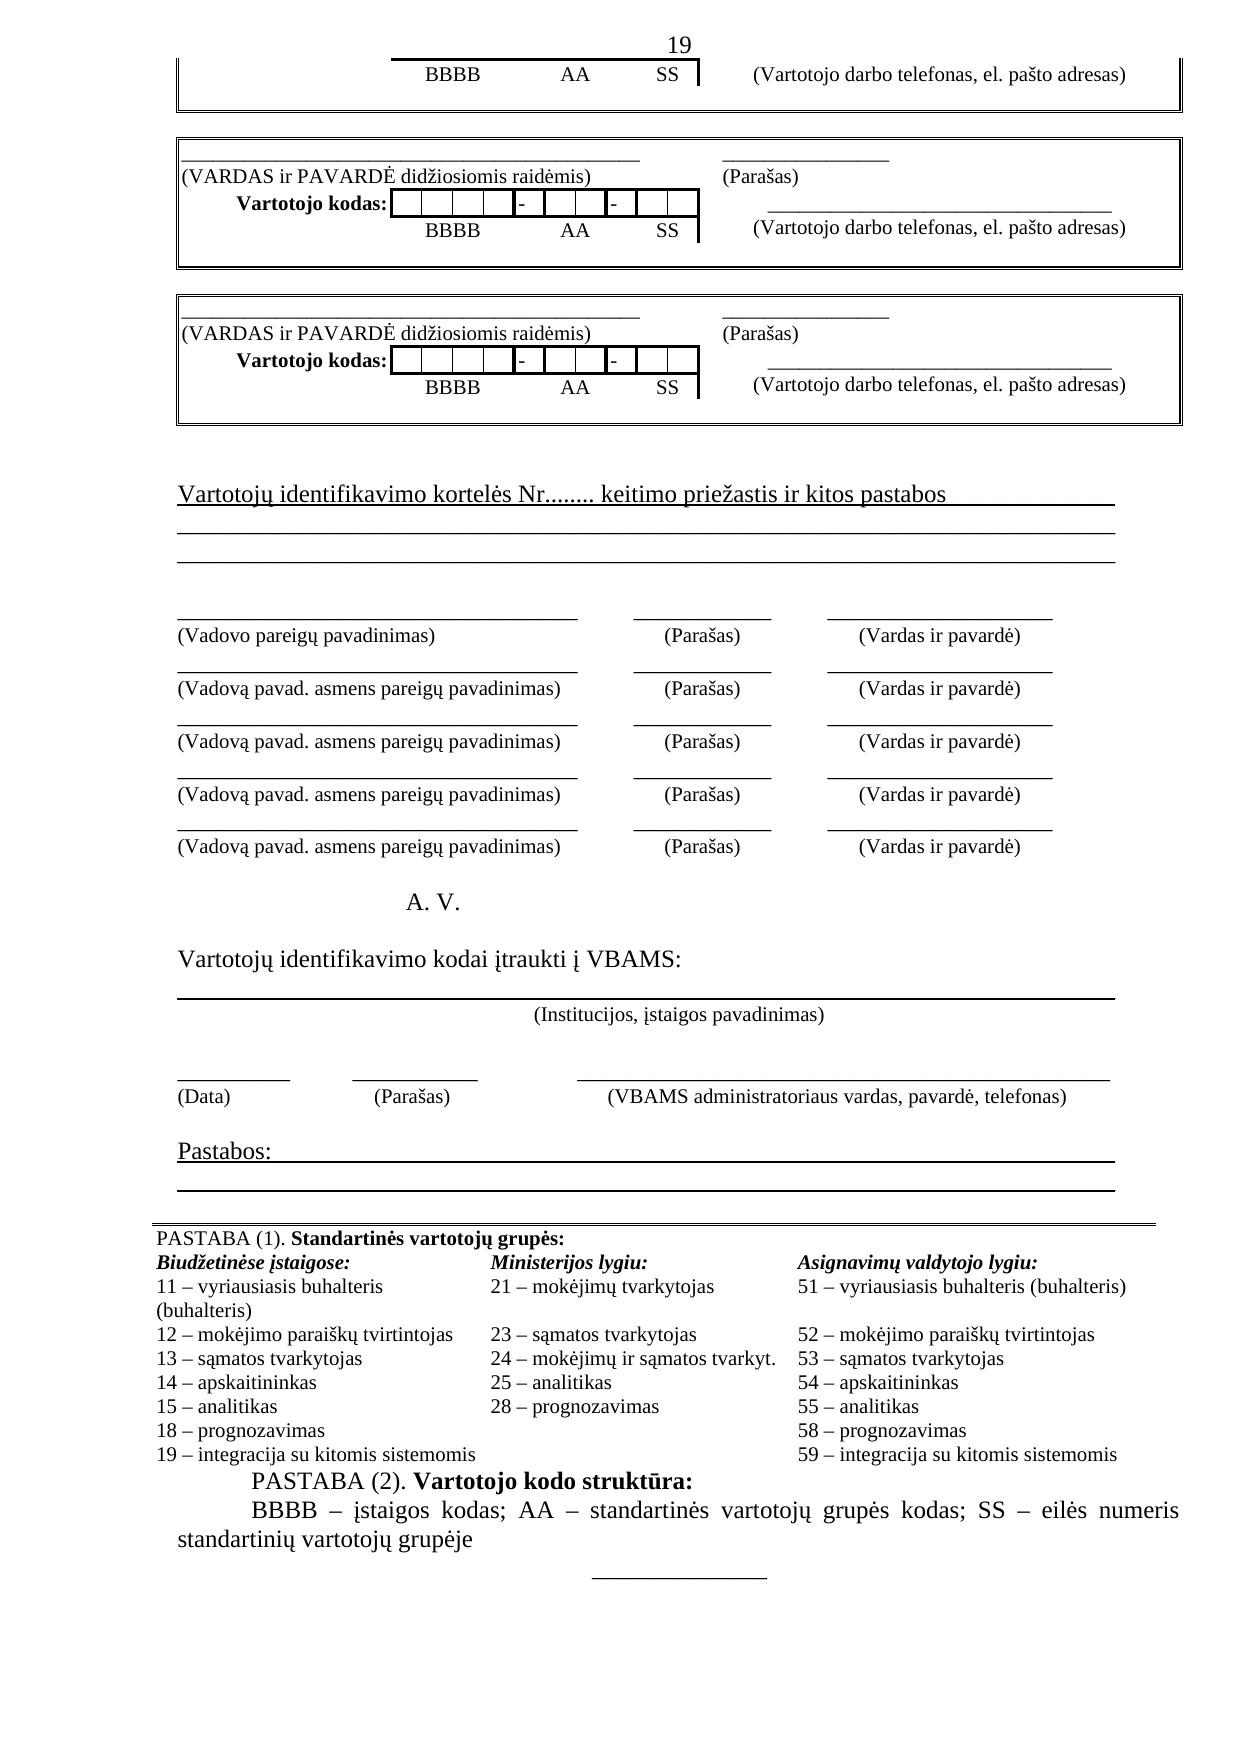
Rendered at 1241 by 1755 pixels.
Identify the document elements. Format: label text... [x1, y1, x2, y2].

table_cell Asignavimų valdytojo lygiu: [794, 1250, 1156, 1274]
text (Vadovą pavad. asmens pareigų pavadinimas) (Parašas) (Vardas ir pavardė) [177, 781, 1181, 806]
table_cell [177, 270, 1181, 294]
table_cell [638, 348, 667, 372]
table_cell SS [637, 61, 697, 86]
table_cell [179, 243, 1179, 266]
table_cell 23 – sąmatos tvarkytojas [486, 1322, 793, 1346]
table_cell 52 – mokėjimo paraiškų tvirtintojas [794, 1322, 1156, 1346]
table_cell - [516, 191, 543, 215]
table_cell 18 – prognozavimas [152, 1418, 486, 1442]
table_cell ____________________________________________ ________________ (VARDAS ir PAVARDĖ didžiosiomis raidėmis) (Parašas) [179, 297, 1179, 345]
table_cell - [608, 348, 635, 372]
text _________ __________ [177, 1055, 1181, 1084]
text ________________________________ ___________ __________________ [177, 594, 1181, 623]
table_cell [179, 86, 1179, 109]
table_cell [486, 1443, 793, 1466]
text _ [177, 508, 1181, 537]
table_cell BBBB [391, 61, 514, 86]
text (Vadovo pareigų pavadinimas) (Parašas) (Vardas ir pavardė) [177, 623, 1181, 647]
table_cell [546, 348, 575, 372]
text ________________________________ ___________ __________________ [177, 753, 1181, 781]
text (Institucijos, įstaigos pavadinimas) [177, 1002, 1181, 1026]
table_cell [606, 61, 637, 86]
text A. V. [332, 887, 1181, 916]
table_cell BBBB [391, 218, 514, 242]
table_cell 54 – apskaitininkas [794, 1370, 1156, 1394]
table_cell _________________________________ (Vartotojo darbo telefonas, el. pašto adresas) [700, 345, 1179, 399]
table_cell [576, 191, 604, 215]
table_cell 53 – sąmatos tvarkytojas [794, 1346, 1156, 1370]
table_cell [514, 61, 544, 86]
text (Vadovą pavad. asmens pareigų pavadinimas) (Parašas) (Vardas ir pavardė) [177, 676, 1181, 700]
table_cell 28 – prognozavimas [486, 1394, 793, 1418]
table_cell SS [637, 218, 697, 242]
table_cell [177, 113, 1181, 137]
table_cell 59 – integracija su kitomis sistemomis [794, 1443, 1156, 1466]
text Vartotojų identifikavimo kodai įtraukti į VBAMS: [177, 944, 1181, 973]
text BBBB – įstaigos kodas; AA – standartinės vartotojų grupės kodas; SS – eilės numeris standartinių vartotojų grupėje [177, 1495, 1181, 1553]
table_cell [606, 218, 637, 242]
table_cell [179, 215, 391, 242]
table_cell 11 – vyriausiasis buhalteris (buhalteris) [152, 1274, 486, 1322]
table_cell SS [637, 375, 697, 399]
table_header PASTABA (1). Standartinės vartotojų grupės: [152, 1226, 1156, 1250]
table_cell [546, 191, 575, 215]
table_cell [179, 372, 391, 399]
table_cell AA [545, 218, 606, 242]
table_cell [393, 191, 421, 215]
text PASTABA (2). Vartotojo kodo struktūra: [177, 1466, 1181, 1495]
table_cell Vartotojo kodas: [179, 188, 390, 215]
table_cell 58 – prognozavimas [794, 1418, 1156, 1442]
text _ [177, 537, 1181, 566]
table_cell - [608, 191, 635, 215]
table_cell Vartotojo kodas: [179, 345, 390, 372]
table_cell 25 – analitikas [486, 1370, 793, 1394]
table_cell 24 – mokėjimų ir sąmatos tvarkyt. [486, 1346, 793, 1370]
table_cell [486, 1418, 793, 1442]
table_cell 51 – vyriausiasis buhalteris (buhalteris) [794, 1274, 1156, 1322]
table_cell [422, 191, 452, 215]
table_cell 14 – apskaitininkas [152, 1370, 486, 1394]
table_cell 21 – mokėjimų tvarkytojas [486, 1274, 793, 1322]
table_cell [422, 348, 452, 372]
table_cell [576, 348, 604, 372]
table_cell [179, 399, 1179, 423]
table_cell [638, 191, 667, 215]
text Vartotojų identifikavimo kortelės Nr........ keitimo priežastis ir kitos pastabos [177, 479, 1181, 508]
table_cell [606, 375, 637, 399]
text ______________ [177, 1553, 1181, 1581]
text _ [177, 1165, 1181, 1194]
table_cell BBBB [391, 375, 514, 399]
table_cell AA [545, 61, 606, 86]
table_cell 19 – integracija su kitomis sistemomis [152, 1443, 486, 1466]
text _ [177, 973, 1181, 1002]
table_cell [453, 348, 483, 372]
text ________________________________ ___________ __________________ [177, 647, 1181, 676]
text Pastabos: [177, 1136, 1181, 1165]
table_cell 13 – sąmatos tvarkytojas [152, 1346, 486, 1370]
table_cell [453, 191, 483, 215]
table_cell [514, 375, 544, 399]
table_cell [668, 191, 697, 215]
table_cell [484, 191, 512, 215]
text ________________________________ ___________ __________________ [177, 806, 1181, 834]
text (Vadovą pavad. asmens pareigų pavadinimas) (Parašas) (Vardas ir pavardė) [177, 834, 1181, 858]
table_cell [393, 348, 421, 372]
table_cell 55 – analitikas [794, 1394, 1156, 1418]
text (Vadovą pavad. asmens pareigų pavadinimas) (Parašas) (Vardas ir pavardė) [177, 729, 1181, 753]
table_cell _________________________________ (Vartotojo darbo telefonas, el. pašto adresas) [700, 188, 1179, 242]
table_cell [668, 348, 697, 372]
table_cell - [516, 348, 543, 372]
table_cell (Vartotojo darbo telefonas, el. pašto adresas) [700, 58, 1179, 86]
table_cell [484, 348, 512, 372]
table_cell 15 – analitikas [152, 1394, 486, 1418]
text ________________________________ ___________ __________________ [177, 700, 1181, 729]
text (Data) (Parašas) (VBAMS administratoriaus vardas, pavardė, telefonas) [177, 1084, 1181, 1108]
table_cell [177, 426, 1181, 451]
table_cell [179, 58, 391, 86]
table_cell Ministerijos lygiu: [486, 1250, 793, 1274]
table_cell Biudžetinėse įstaigose: [152, 1250, 486, 1274]
table_cell [514, 218, 544, 242]
table_cell AA [545, 375, 606, 399]
table_cell ____________________________________________ ________________ (VARDAS ir PAVARDĖ didžiosiomis raidėmis) (Parašas) [179, 140, 1179, 188]
table_cell 12 – mokėjimo paraiškų tvirtintojas [152, 1322, 486, 1346]
